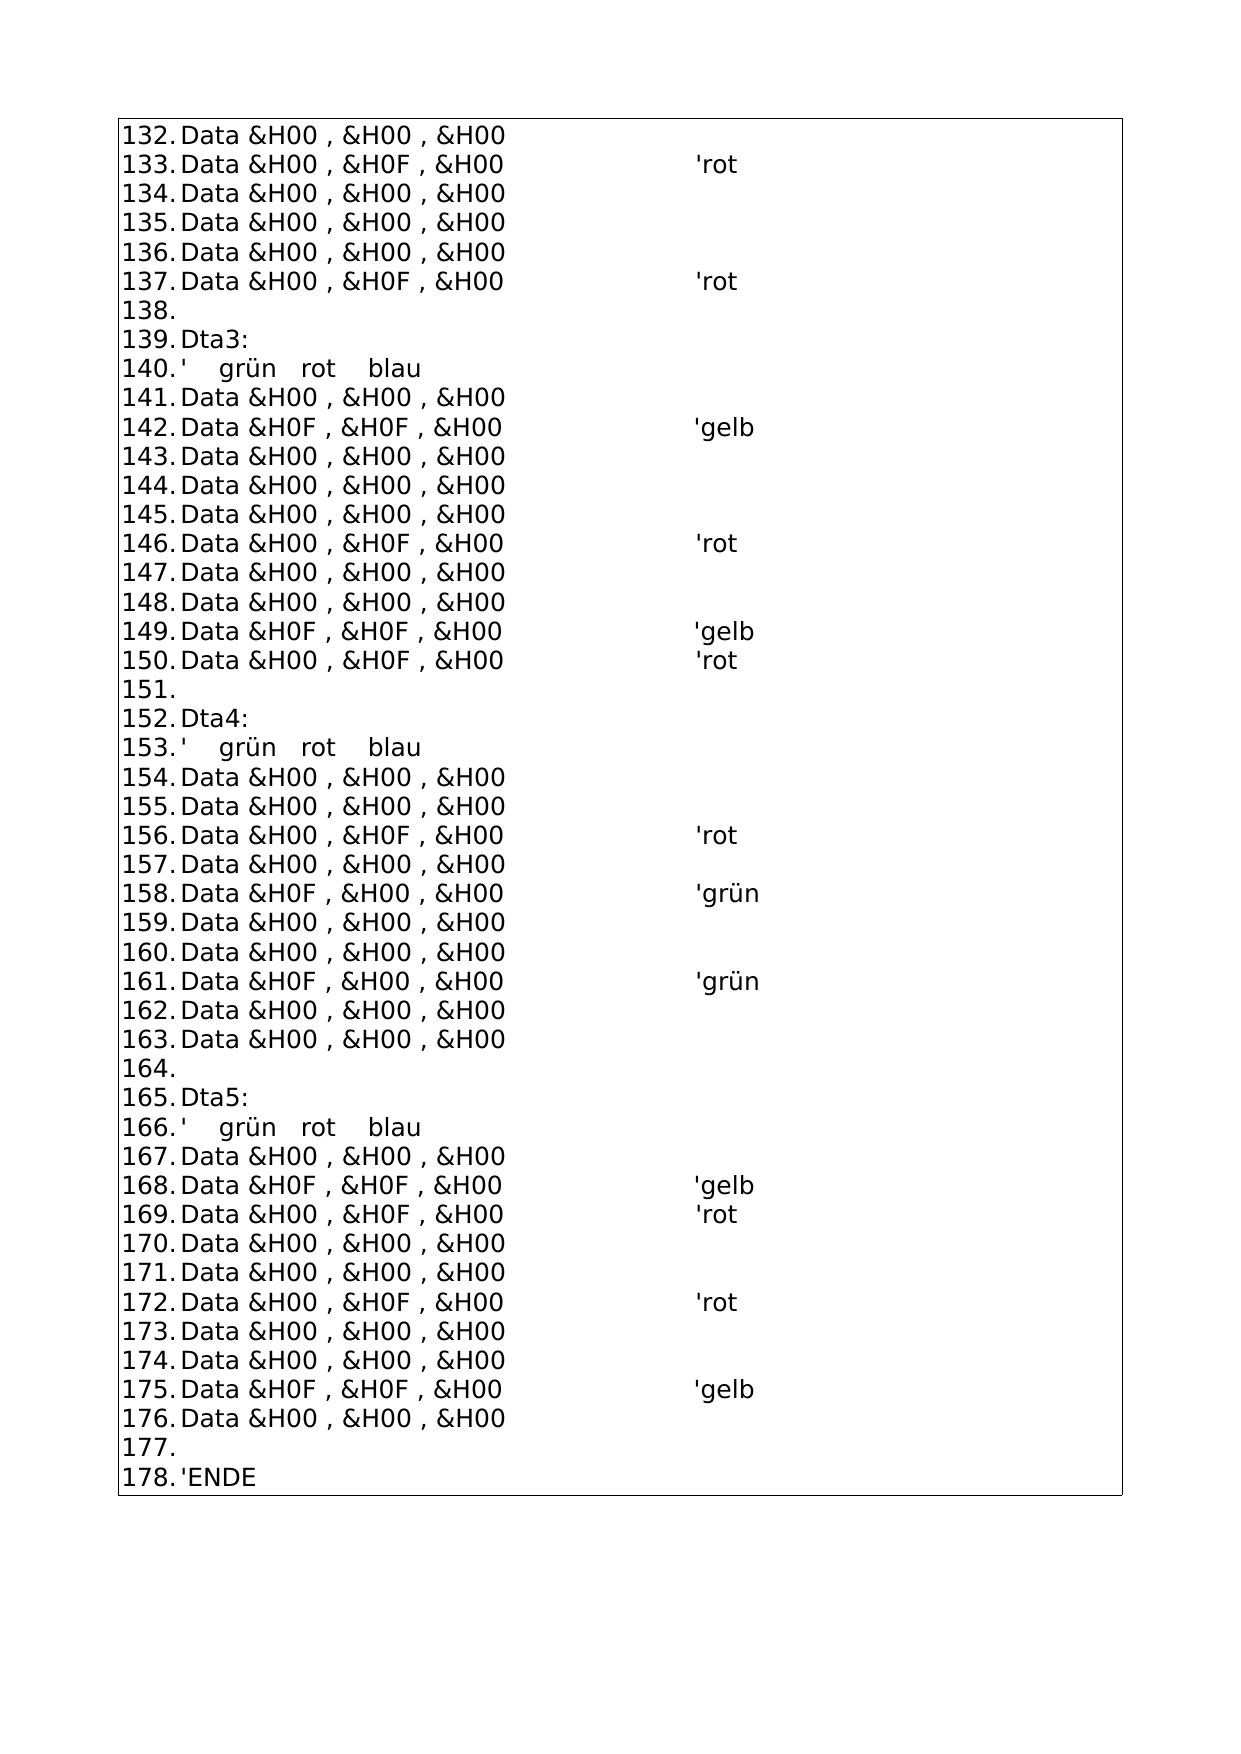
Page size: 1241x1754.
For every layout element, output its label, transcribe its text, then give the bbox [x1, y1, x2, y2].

table_header '( 1312-WS2812-T13, Test für max. 12 RGB-Led BENUTZUNG AUF EIGENE GEFAHR Achtung : Stromquelle Vor Oder Gleichzeitig Mit Der Datenleitung Anlegen! Zur Sicherheit wird ein 10k in Reihe mit der Datenleitung Din geschaltet. Das Rgbfeld wird mit Daten gefüllt, T0H=250-550 + T0L=700-1000 / T1H=650-950 + T1L=300-600 bedingte Kompilierung für das Maschinensprache-Sub: MHz= 8 8,0MHz -> 500ns+1000ns/ 875ns+500ns 9,6MHz -> 417ns+ 833ns/ 729ns+417ns MHz=12 12 MHz -> 500ns+1000ns/ 916ns+500ns 16 MHz -> 375ns+ 750ns/ 688ns+375ns ################################################################################ ') Const Mhz = 8 ' 8-10,7MHz 4+ 8/ 7+4 Cyclen 'Const Mhz = 12 '12-16,9MHz 6+12/11+6 Cyclen '$PROG &HFF,&H7A,&HFF,&H00' generated. Take care that the chip supports all fuse bytes. $regfile = "attiny13.dat" $crystal = 9600000 $hwstack = 8 $swstack = 4 $framesize = 8 Open "comb.4:9600,8,n,1,inverted" For Input As #2 'B.4 <- com-Daten Ddrb = 1 'B.0 = &18 , 0 Declare Sub Send 'asm-Subroutine Dim Rgbfeld(36) As Byte 'max.12Led -> r0 Dim Bytmax As Byte : Bytmax = 36 '3*rgb-led -> r17 Dim Inbyte As Byte 'vom com-Port Dim Index As Byte 'wie der Name sagt Do 'Main-Loop 'aus Dta1 lesen ' Restore Dta1 : For Index = 1 To Bytmax : Read Rgbfeld(index) : Next Index 'aus com-Port lesen ' Inbyte = Inkey(#2) : If Inbyte > 0 Then : Rgbfeld(index) = Inbyte : If Index >= Bytmax Then Index = 1 Else Incr Index : End If 'Zufallsmuser ausgeben For Index = 1 To Bytmax : Rgbfeld(index) = Rnd(15) : Next Index : Send : Wait 1 'Ampel ' Restore Dta2 : For Index = 1 To Bytmax : Read Rgbfeld(index) : Next Index : Send : Wait 5 'grün ' Restore Dta3 : For Index = 1 To Bytmax : Read Rgbfeld(index) : Next Index : Send : Wait 2 'gelb ' Restore Dta4 : For Index = 1 To Bytmax : Read Rgbfeld(index) : Next Index : Send : Wait 5 'rot ' Restore Dta5 : For Index = 1 To Bytmax : Read Rgbfeld(index) : Next Index : Send : Wait 2 'rotgelb Loop '############################################################################### Sub Send push r17 '2 push r16 '2 push r0 '2 Loadadr Bytmax , X 'Bytmax holen ld r17,x '1 Loadadr Rgbfeld(1) , X 'Feldadr holen Nextbyte: ld r0,x+ '2 ldi r16,8 '1 Nextbit: ' T0H=250-550 + T0L=700-1000 / T1H=650-950 + T1L=300-600 ' 62,5-137,5 87,5-125 92,9-135,7 75-150 '4+8/7+4 ------------------------------------- #if Mhz = 8 '8 MHz-10,76 MHz Sbi $18 , 0 '2 <- 2 2 lsl r0 '1 1 1 brcs Bit1 '1/2 1 2 Bit0: cbi $18 , 0 '2 <- 2 Bit1: Nop '1 1 1 * ggf. für M8/8M entfernen dec r16 '1 1 1 cbi $18 , 0 '2 <- 2 2 brne Nextbit '1/2 2 2 #endif ' 41,7-91,7 58,3-83,3 59,1-86,4 50-100 '6+12/11+6 ------------------------------------- #if Mhz <> 8 '12 MHz-16,92 MHz Sbi $18 , 0 '2 <- 2 2 nop '1 1 1 Nop '1 1 1 lsl r0 '1 1 1 brcs Bit1 '1/2 1 2 Bit0: cbi $18 , 0 '2 <- 2 Bit1: Nop '1 1 1 Nop '1 1 1 Nop '1 1 1 dec r16 '1 1 1 cbi $18 , 0 '2 <- 2 2 Nop '1 1 1 nop '1 1 1 brne Nextbit '1/2 2 2 #endif '------------------------------------------------------------------------------- Waitus 5 dec r17 '1 cpi r17,0 '1 brne Nextbyte '1/2 '--- pop r0 '2 pop r16 '2 pop r17 '2 End Sub '################################################################################ Dta1: ' grün rot blau Data &H0F , &H00 , &H00 'grün Data &H00 , &H0F , &H00 'rot Data &H00 , &H00 , &H0F 'blau Data &H0F , &H0F , &H00 'gelb Data &H0F , &H00 , &H0F 'cyan Data &H00 , &H0F , &H0F 'magenta Data &H0F , &H0F , &H0F 'weiss Data &H00 , &H00 , &H00 'schwarz Data &H0F , &H00 , &H00 'grün Data &H00 , &H0F , &H00 'rot Data &H00 , &H00 , &H0F 'blau Data &H0F , &H0F , &H00 'gelb Data &H0F , &H00 , &H0F 'cyan Data &H00 , &H0F , &H0F 'magenta Data &H0F , &H0F , &H0F 'weiss Data &H00 , &H00 , &H00 'schwarz Dta2: ' grün rot blau Data &H0F , &H00 , &H00 'grün Data &H00 , &H00 , &H00 Data &H00 , &H00 , &H00 Data &H00 , &H00 , &H00 Data &H00 , &H00 , &H00 Data &H00 , &H0F , &H00 'rot Data &H00 , &H00 , &H00 Data &H00 , &H00 , &H00 Data &H00 , &H00 , &H00 Data &H00 , &H0F , &H00 'rot Dta3: ' grün rot blau Data &H00 , &H00 , &H00 Data &H0F , &H0F , &H00 'gelb Data &H00 , &H00 , &H00 Data &H00 , &H00 , &H00 Data &H00 , &H00 , &H00 Data &H00 , &H0F , &H00 'rot Data &H00 , &H00 , &H00 Data &H00 , &H00 , &H00 Data &H0F , &H0F , &H00 'gelb Data &H00 , &H0F , &H00 'rot Dta4: ' grün rot blau Data &H00 , &H00 , &H00 Data &H00 , &H00 , &H00 Data &H00 , &H0F , &H00 'rot Data &H00 , &H00 , &H00 Data &H0F , &H00 , &H00 'grün Data &H00 , &H00 , &H00 Data &H00 , &H00 , &H00 Data &H0F , &H00 , &H00 'grün Data &H00 , &H00 , &H00 Data &H00 , &H00 , &H00 Dta5: ' grün rot blau Data &H00 , &H00 , &H00 Data &H0F , &H0F , &H00 'gelb Data &H00 , &H0F , &H00 'rot Data &H00 , &H00 , &H00 Data &H00 , &H00 , &H00 Data &H00 , &H0F , &H00 'rot Data &H00 , &H00 , &H00 Data &H00 , &H00 , &H00 Data &H0F , &H0F , &H00 'gelb Data &H00 , &H00 , &H00 'ENDE [119, 119, 1122, 1495]
